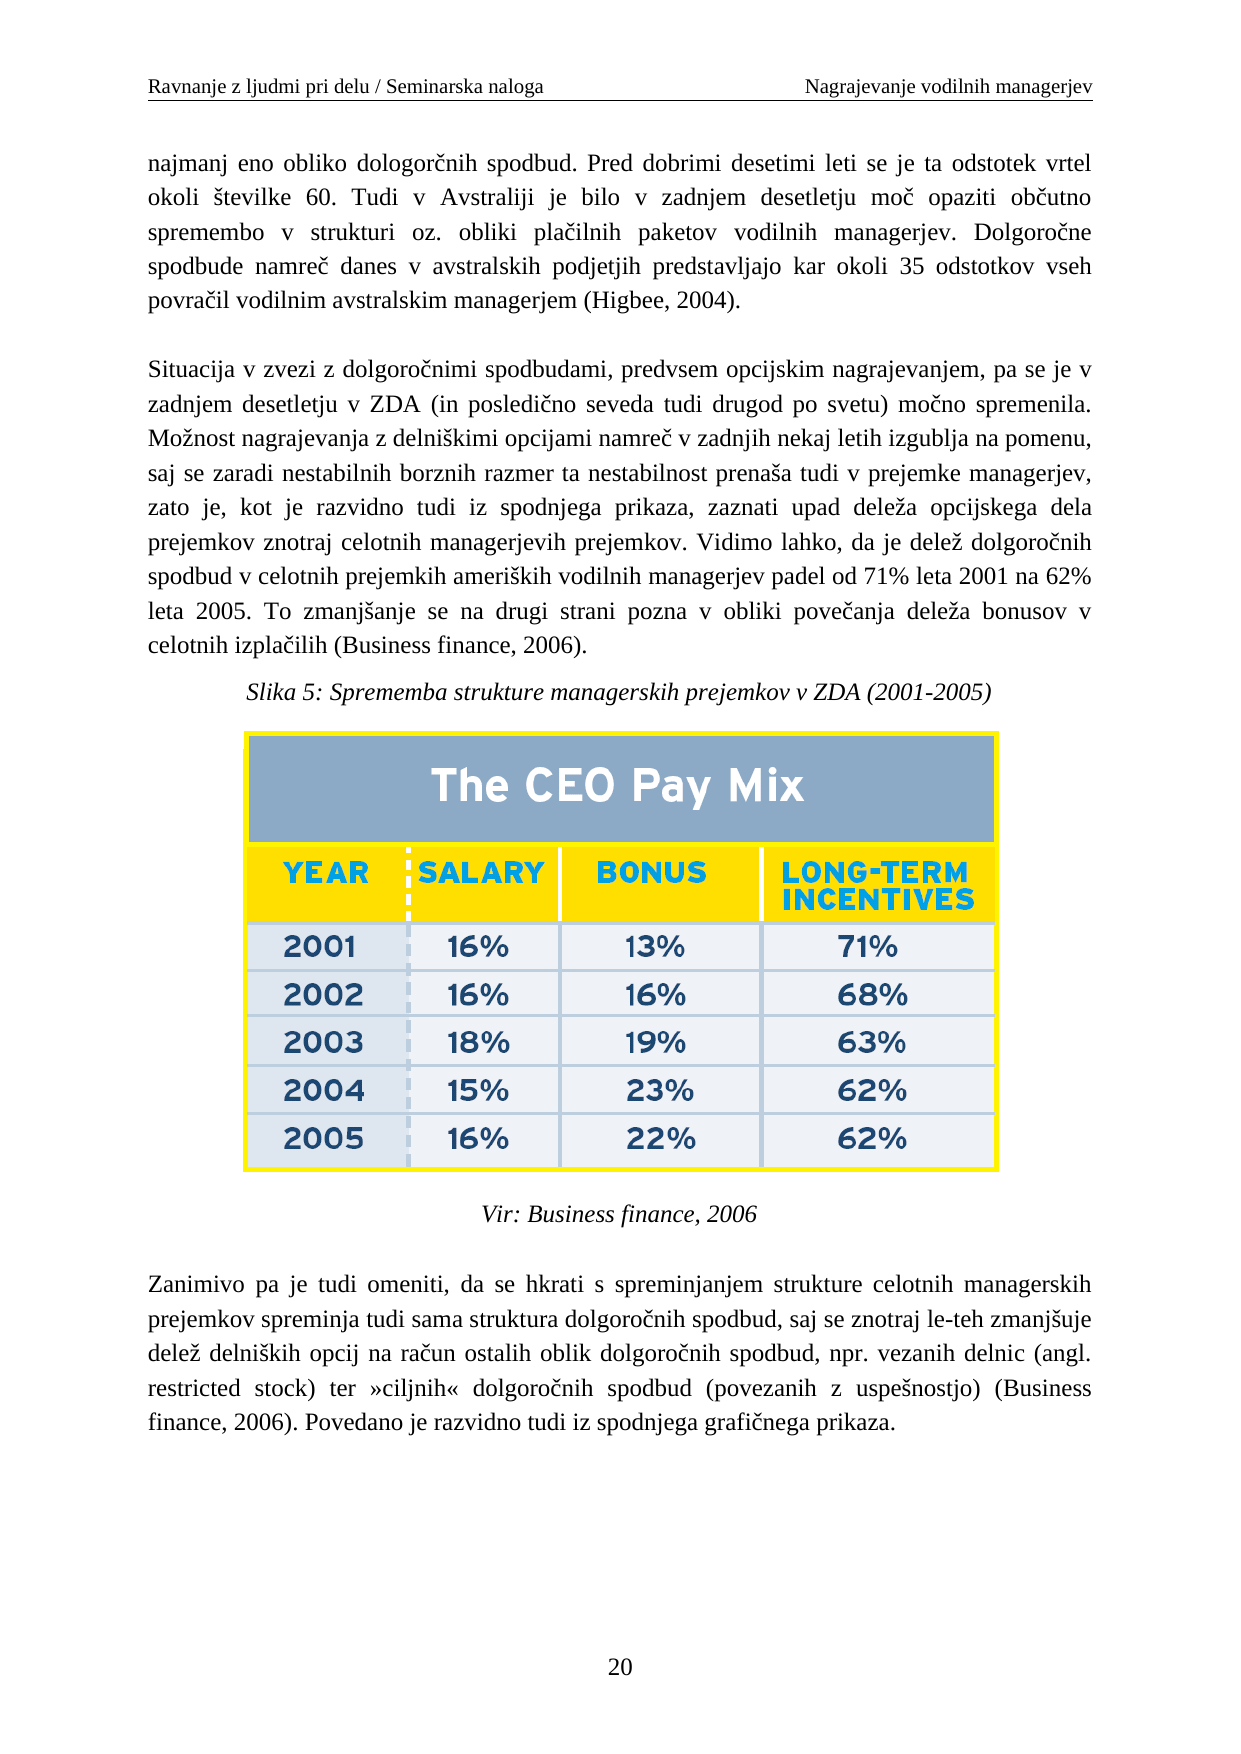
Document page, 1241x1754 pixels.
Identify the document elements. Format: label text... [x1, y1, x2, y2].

text Situacija v zvezi z dolgoročnimi spodbudami, predvsem opcijskim nagrajevanjem, pa se je v zadnjem desetletju v ZDA (in posledično seveda tudi drugod po svetu) močno spremenila. Možnost nagrajevanja z delniškimi opcijami namreč v zadnjih nekaj letih izgublja na pomenu, saj se zaradi nestabilnih borznih razmer ta nestabilnost prenaša tudi v prejemke managerjev, zato je, kot je razvidno tudi iz spodnjega prikaza, zaznati upad deleža opcijskega dela prejemkov znotraj celotnih managerjevih prejemkov. Vidimo lahko, da je delež dolgoročnih spodbud v celotnih prejemkih ameriških vodilnih managerjev padel od 71% leta 2001 na 62% leta 2005. To zmanjšanje se na drugi strani pozna v obliki povečanja deleža bonusov v celotnih izplačilih (Business finance, 2006). [148, 354, 1093, 659]
text Zanimivo pa je tudi omeniti, da se hkrati s spreminjanjem strukture celotnih managerskih prejemkov spreminja tudi sama struktura dolgoročnih spodbud, saj se znotraj le-teh zmanjšuje delež delniških opcij na račun ostalih oblik dolgoročnih spodbud, npr. vezanih delnic (angl. restricted stock) ter »ciljnih« dolgoročnih spodbud (povezanih z uspešnostjo) (Business finance, 2006). Povedano je razvidno tudi iz spodnjega grafičnega prikaza. [148, 1269, 1093, 1436]
text Vir: Business finance, 2006 [148, 1199, 1093, 1228]
picture [240, 727, 1001, 1173]
text Slika 5: Sprememba strukture managerskih prejemkov v ZDA (2001-2005) [148, 677, 1093, 706]
text najmanj eno obliko dologorčnih spodbud. Pred dobrimi desetimi leti se je ta odstotek vrtel okoli številke 60. Tudi v Avstraliji je bilo v zadnjem desetletju moč opaziti občutno spremembo v strukturi oz. obliki plačilnih paketov vodilnih managerjev. Dolgoročne spodbude namreč danes v avstralskih podjetjih predstavljajo kar okoli 35 odstotkov vseh povračil vodilnim avstralskim managerjem (Higbee, 2004). [148, 148, 1093, 314]
